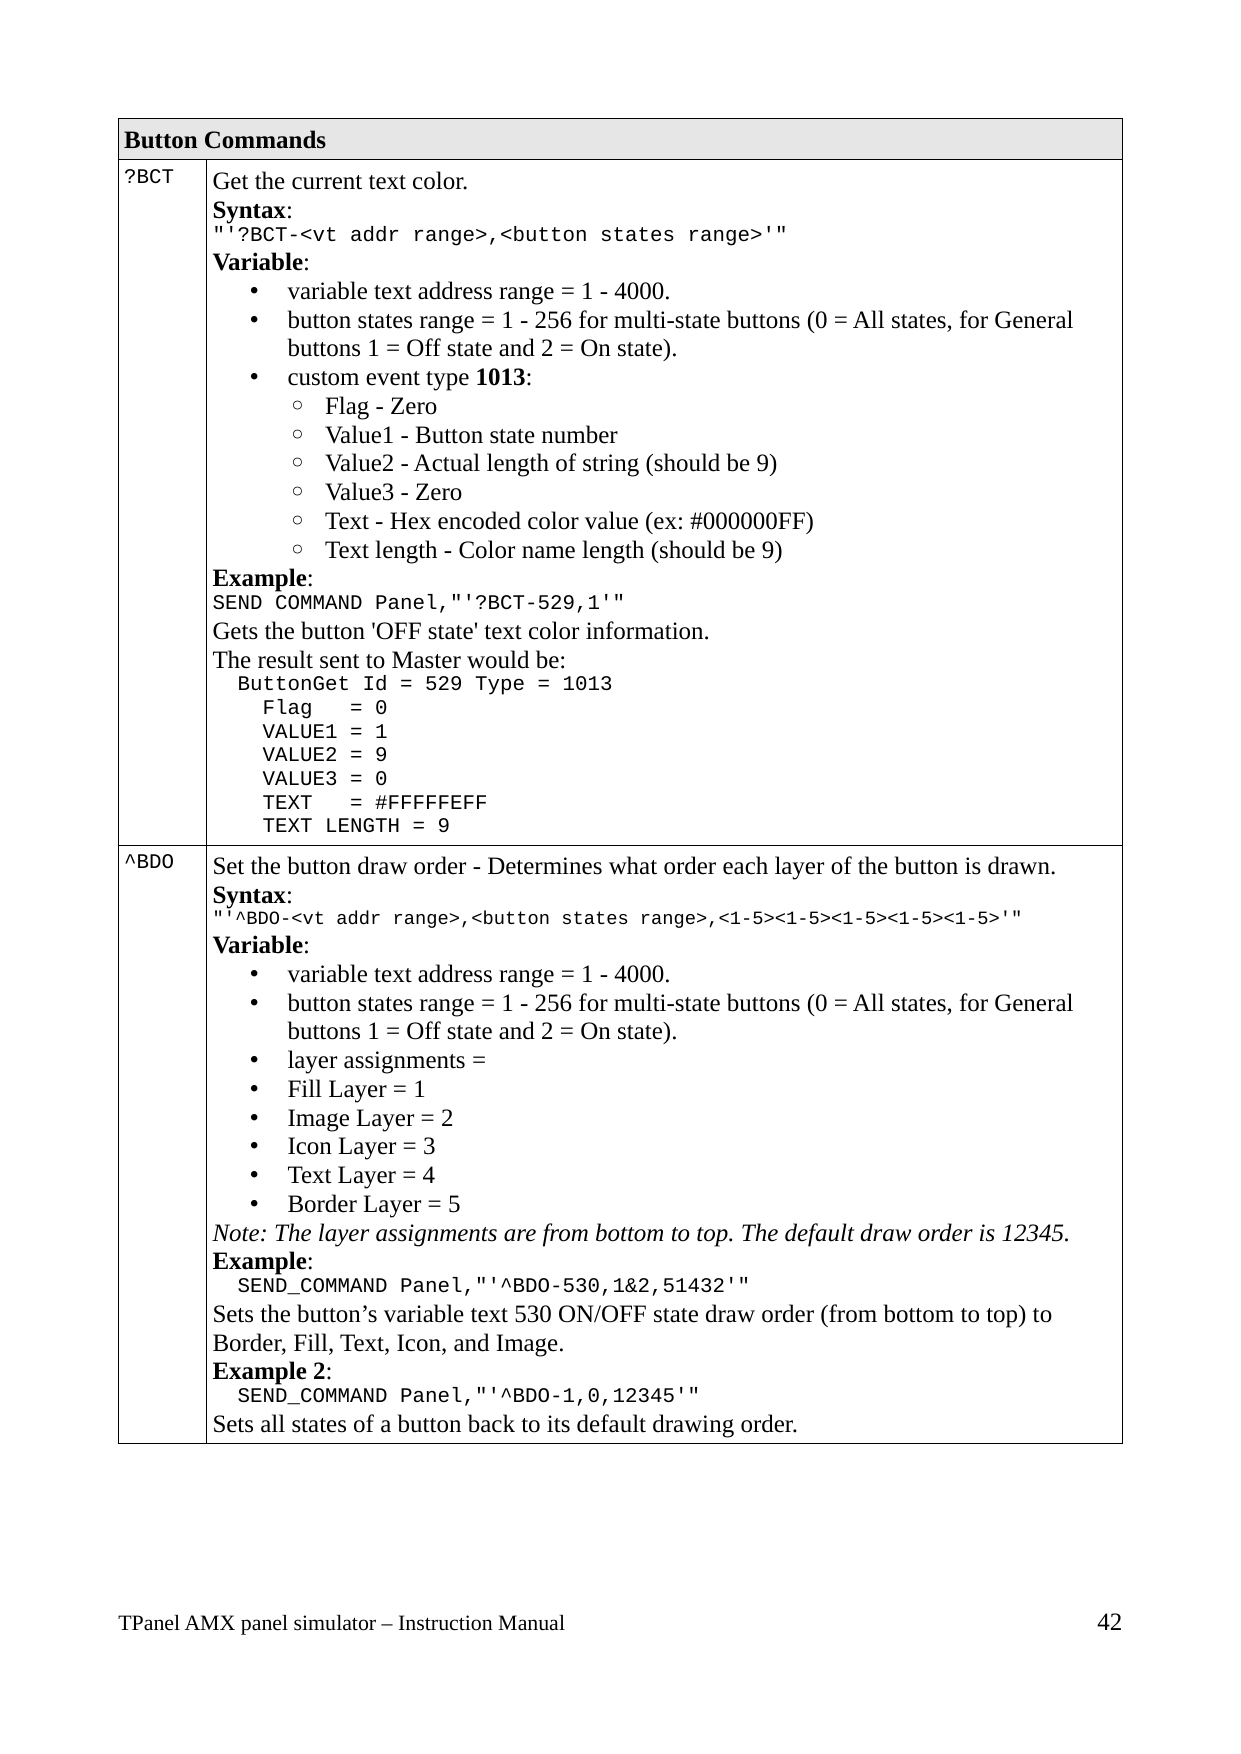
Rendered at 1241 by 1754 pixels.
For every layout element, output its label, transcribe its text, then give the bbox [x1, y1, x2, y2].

table_cell ^BDO [119, 846, 206, 1443]
table_cell ?BCT [119, 160, 206, 845]
table_header Button Commands [119, 119, 1122, 159]
table_cell Get the current text color. Syntax: "'?BCT-<vt addr range>,<button states range>'" Variable: variable text address range = 1 - 4000. button states range = 1 - 256 for multi-state buttons (0 = All states, for General buttons 1 = Off state and 2 = On state). custom event type 1013: Flag - Zero Value1 - Button state number Value2 - Actual length of string (should be 9) Value3 - Zero Text - Hex encoded color value (ex: #000000FF) Text length - Color name length (should be 9) Example: SEND COMMAND Panel,"'?BCT-529,1'" Gets the button 'OFF state' text color information. The result sent to Master would be: ButtonGet Id = 529 Type = 1013 Flag = 0 VALUE1 = 1 VALUE2 = 9 VALUE3 = 0 TEXT = #FFFFFEFF TEXT LENGTH = 9 [207, 160, 1122, 845]
table_cell Set the button draw order - Determines what order each layer of the button is drawn. Syntax: "'^BDO-<vt addr range>,<button states range>,<1-5><1-5><1-5><1-5><1-5>'" Variable: variable text address range = 1 - 4000. button states range = 1 - 256 for multi-state buttons (0 = All states, for General buttons 1 = Off state and 2 = On state). layer assignments = Fill Layer = 1 Image Layer = 2 Icon Layer = 3 Text Layer = 4 Border Layer = 5 Note: The layer assignments are from bottom to top. The default draw order is 12345. Example: SEND_COMMAND Panel,"'^BDO-530,1&2,51432'" Sets the button’s variable text 530 ON/OFF state draw order (from bottom to top) to Border, Fill, Text, Icon, and Image. Example 2: SEND_COMMAND Panel,"'^BDO-1,0,12345'" Sets all states of a button back to its default drawing order. [207, 846, 1122, 1443]
